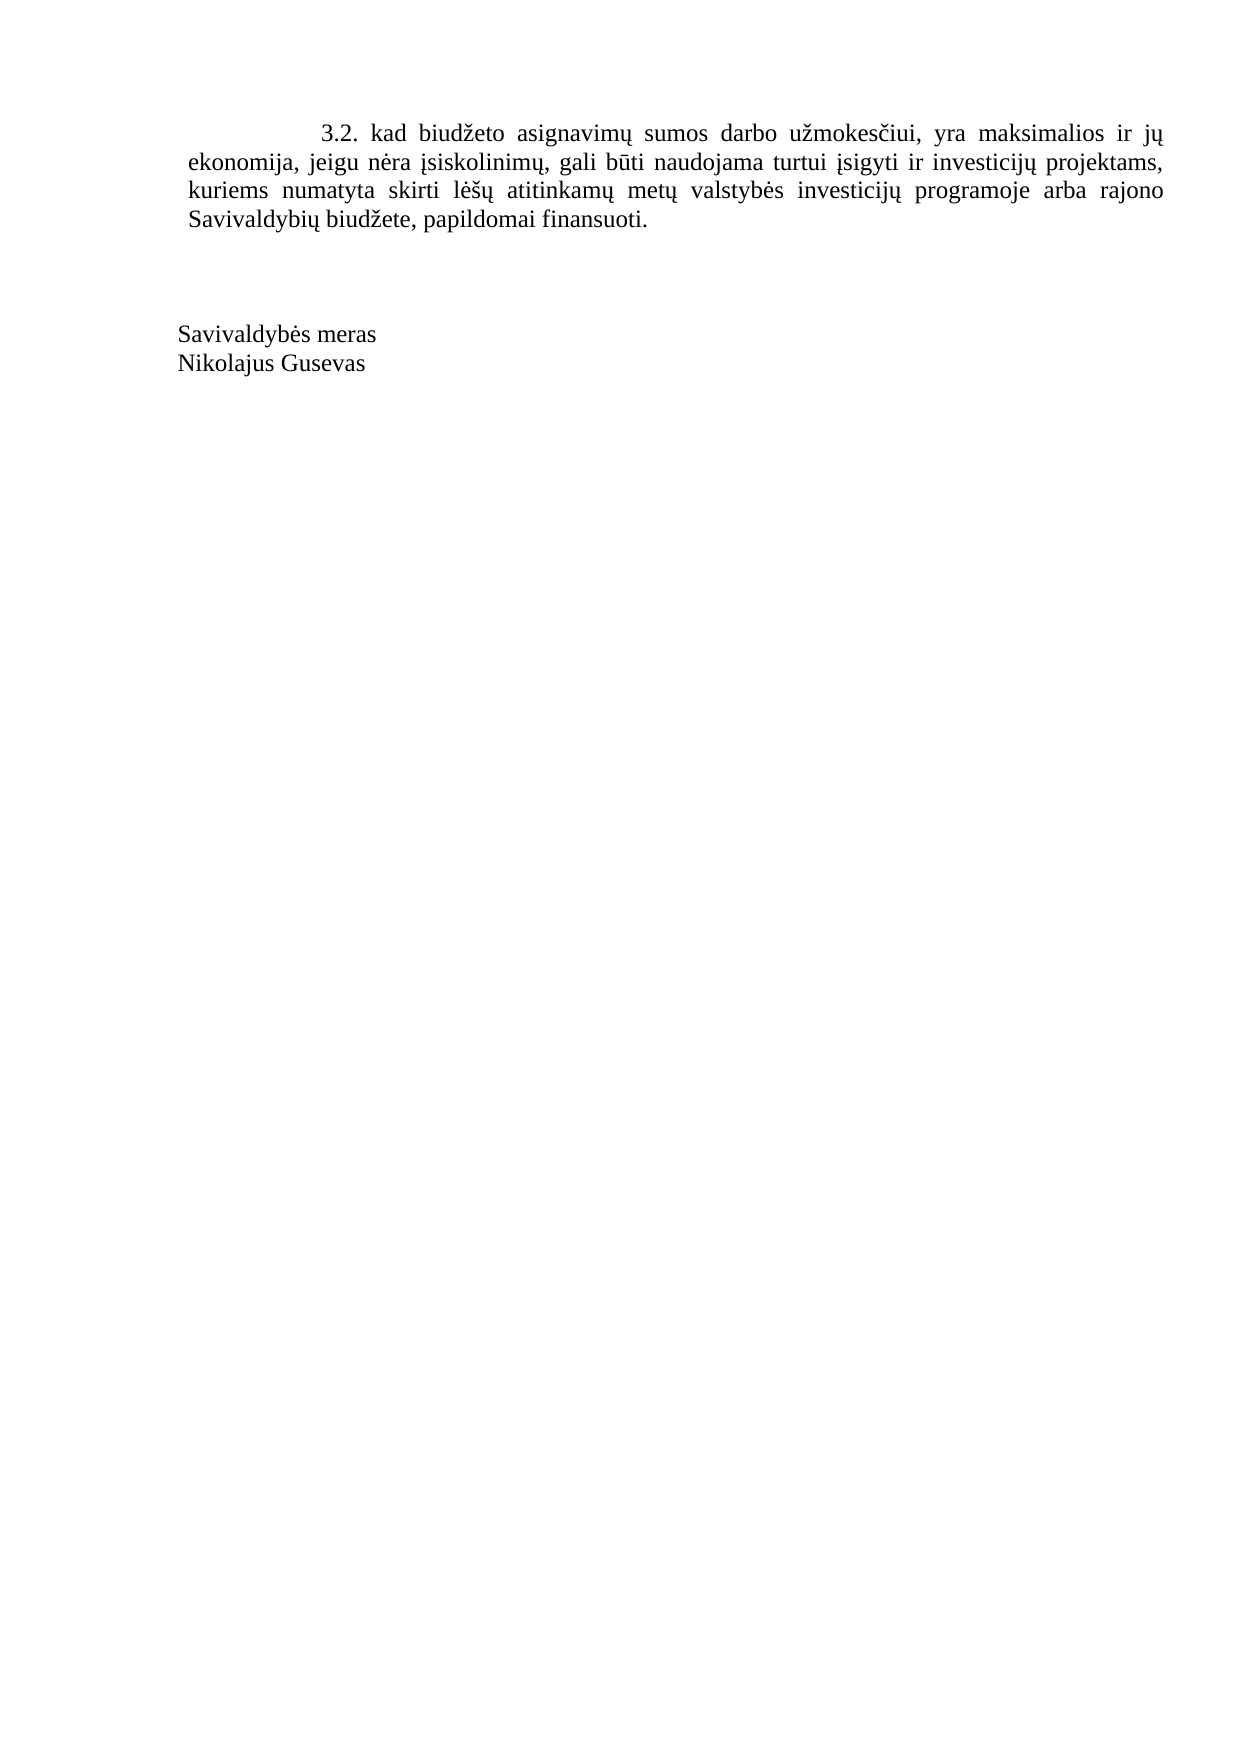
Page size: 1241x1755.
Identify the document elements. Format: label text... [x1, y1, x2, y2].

text 3.2. kad biudžeto asignavimų sumos darbo užmokesčiui, yra maksimalios ir jų ekonomija, jeigu nėra įsiskolinimų, gali būti naudojama turtui įsigyti ir investicijų projektams, kuriems numatyta skirti lėšų atitinkamų metų valstybės investicijų programoje arba rajono Savivaldybių biudžete, papildomai finansuoti. [188, 118, 1164, 233]
text Savivaldybės meras Nikolajus Gusevas [177, 319, 1169, 377]
